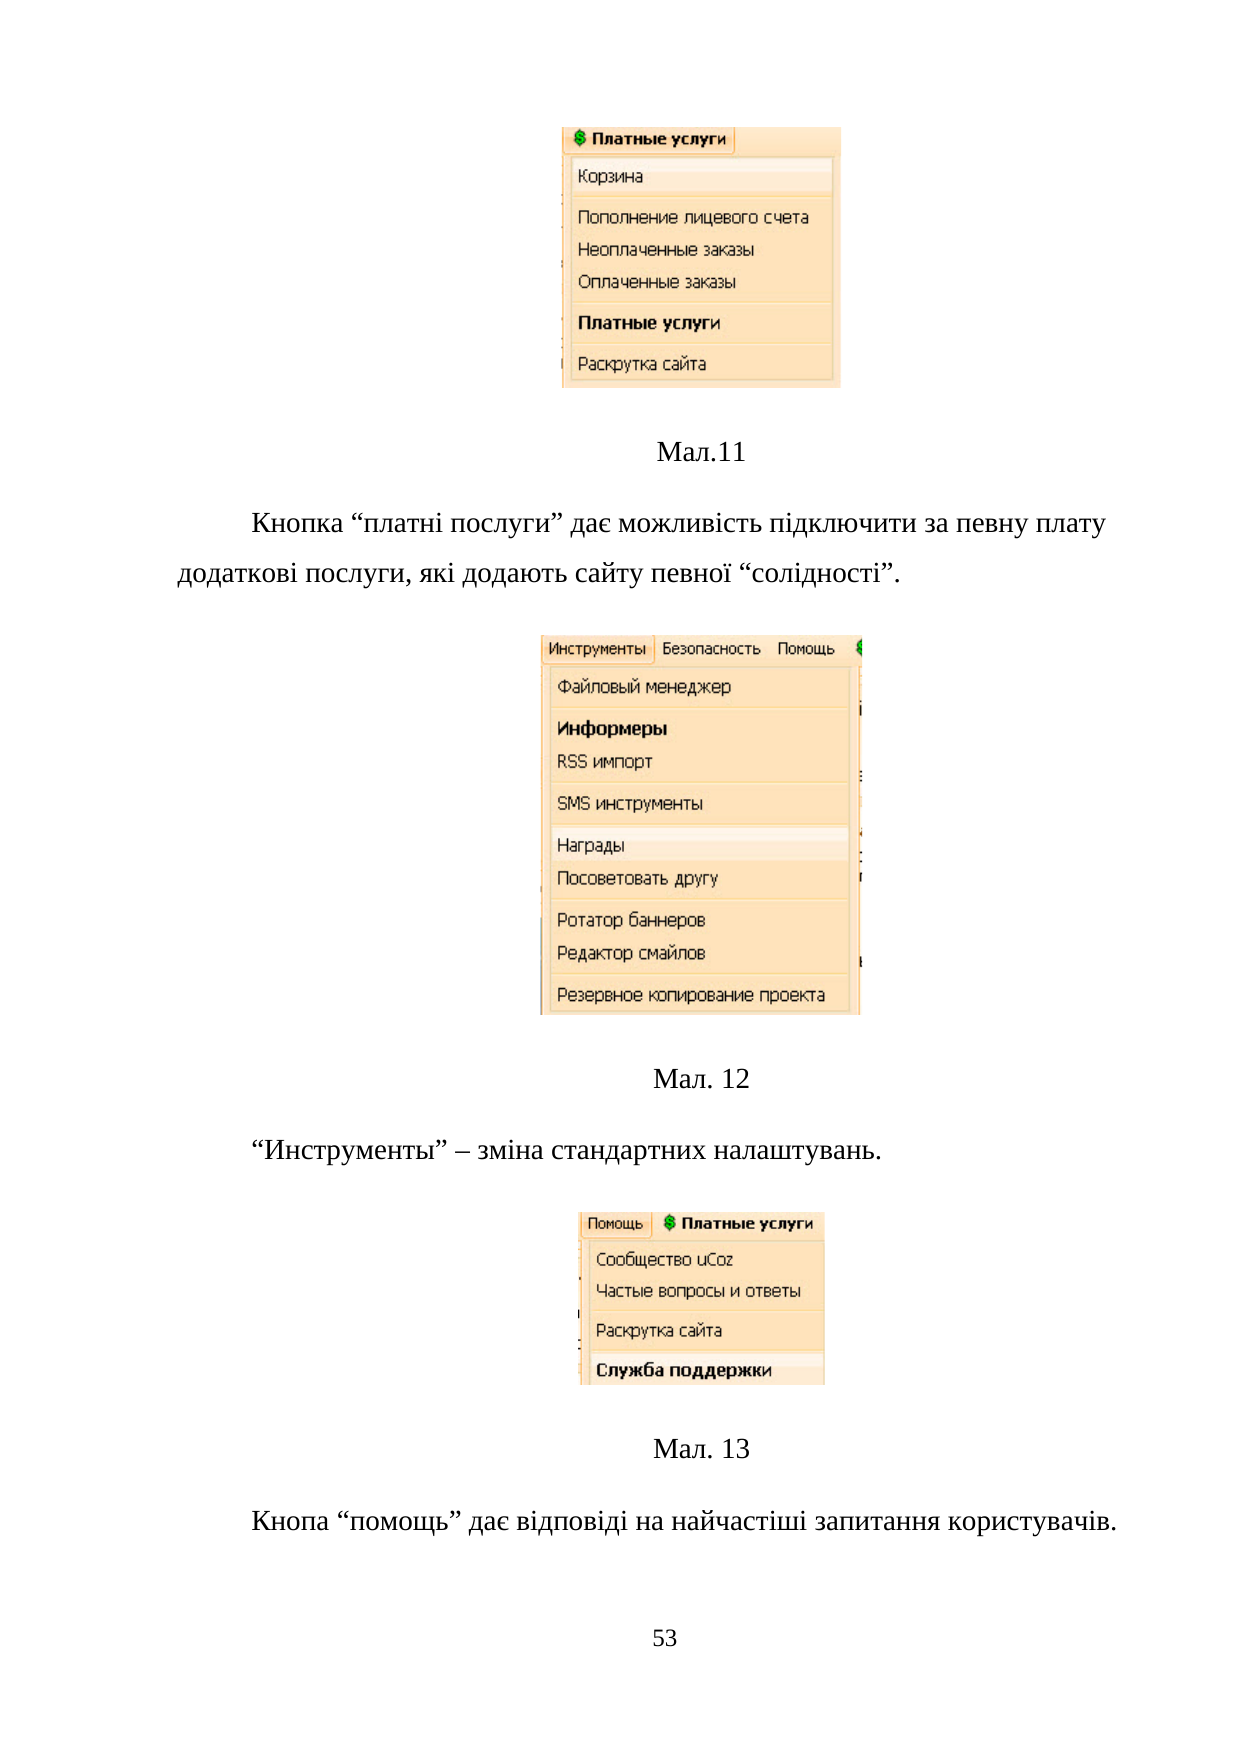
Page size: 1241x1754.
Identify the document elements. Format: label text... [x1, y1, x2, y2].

text “Инструменты” – зміна стандартних налаштувань. [177, 1132, 1152, 1166]
text Кнопа “помощь” дає відповіді на найчастіші запитання користувачів. [177, 1503, 1152, 1536]
text Мал.11 [177, 434, 1152, 467]
picture [578, 1212, 825, 1385]
text Кнопка “платні послуги” дає можливість підключити за певну плату додаткові послуги, які додають сайту певної “солідності”. [177, 505, 1152, 589]
text Мал. 13 [177, 1431, 1152, 1465]
picture [540, 635, 863, 1015]
picture [561, 127, 842, 388]
text Мал. 12 [177, 1061, 1152, 1094]
